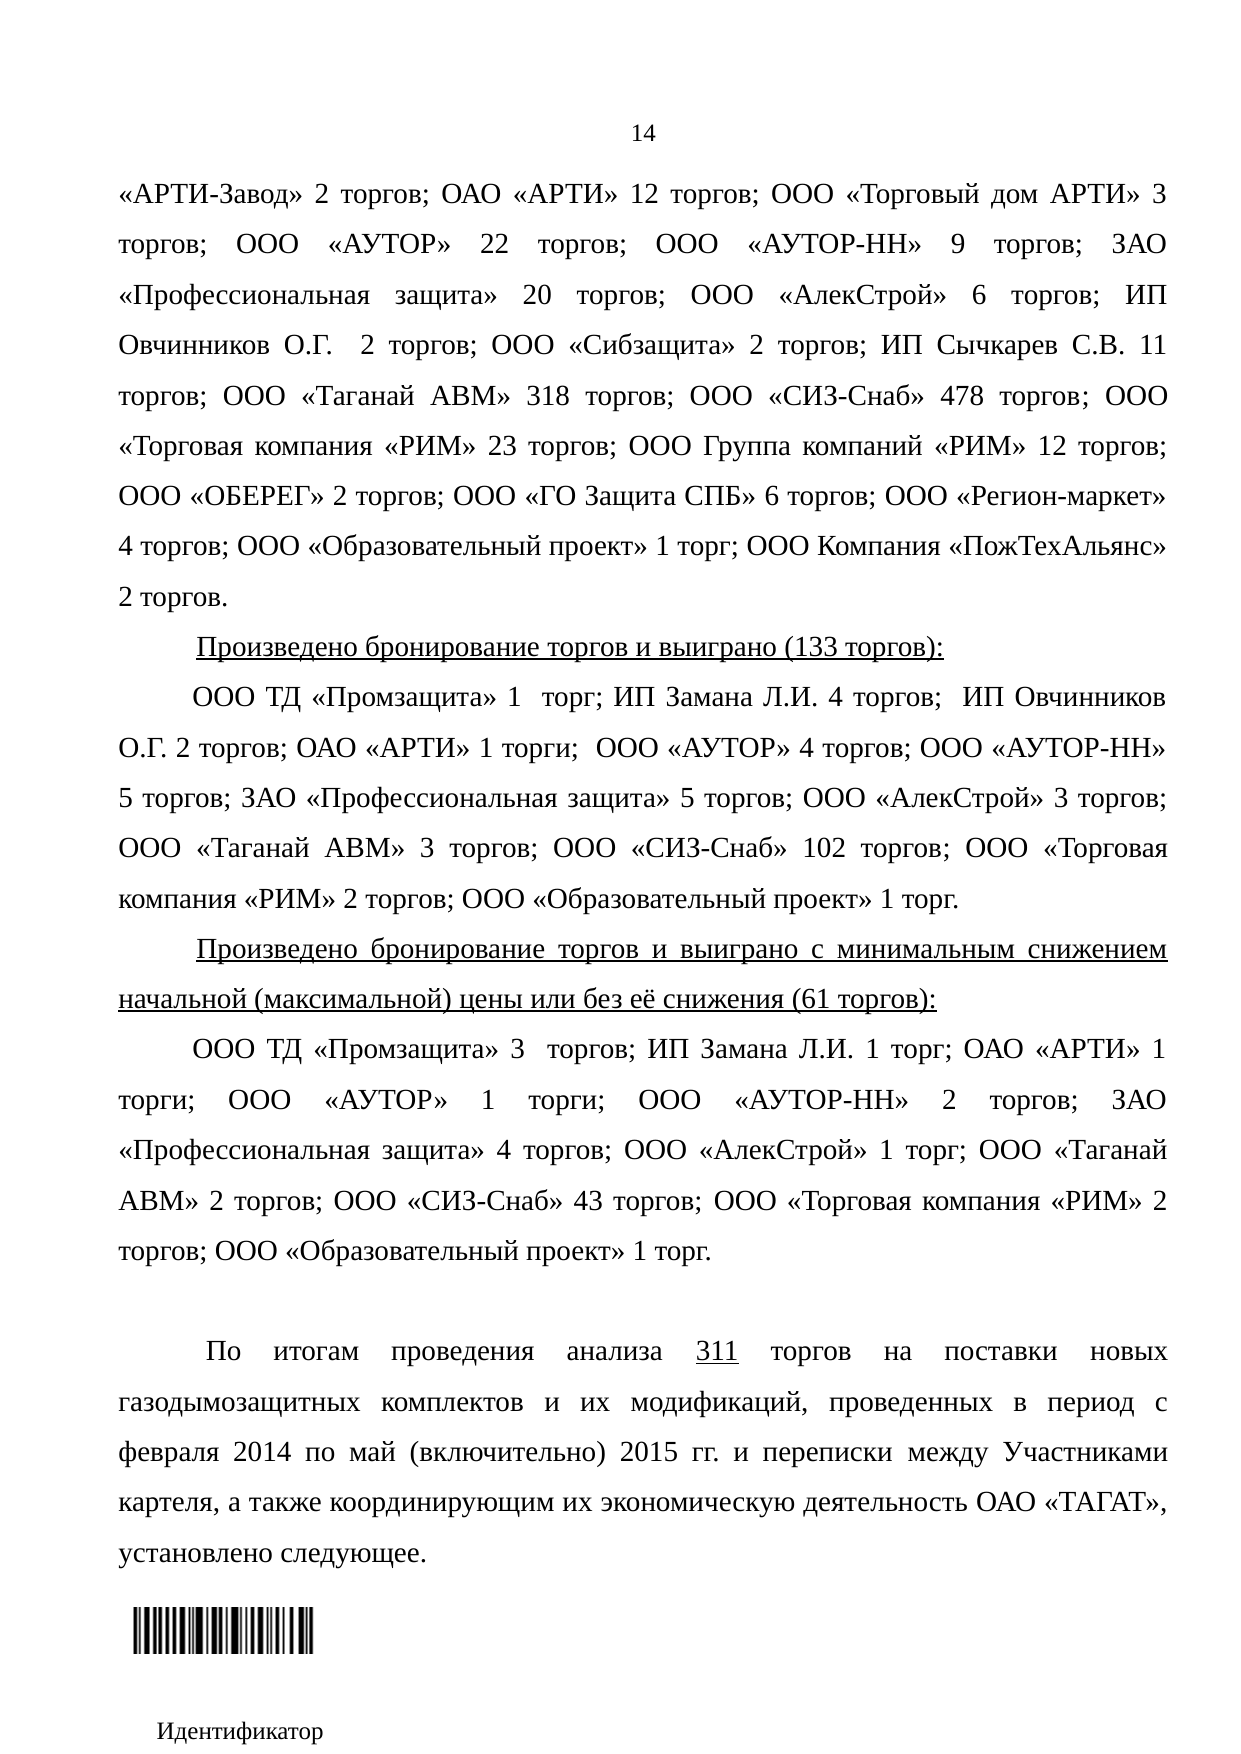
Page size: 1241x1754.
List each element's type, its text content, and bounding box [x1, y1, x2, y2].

picture [118, 1607, 331, 1654]
text ООО ТД «Промзащита» 3 торгов; ИП Замана Л.И. 1 торг; ОАО «АРТИ» 1 торги; ООО «АУТОР» 1 торги; ООО «АУТОР-НН» 2 торгов; ЗАО «Профессиональная защита» 4 торгов; ООО «АлекСтрой» 1 торг; ООО «Таганай АВМ» 2 торгов; ООО «СИЗ-Снаб» 43 торгов; ООО «Торговая компания «РИМ» 2 торгов; ООО «Образовательный проект» 1 торг. [118, 1032, 1168, 1266]
text ООО ТД «Промзащита» 1 торг; ИП Замана Л.И. 4 торгов; ИП Овчинников О.Г. 2 торгов; ОАО «АРТИ» 1 торги; ООО «АУТОР» 4 торгов; ООО «АУТОР-НН» 5 торгов; ЗАО «Профессиональная защита» 5 торгов; ООО «АлекСтрой» 3 торгов; ООО «Таганай АВМ» 3 торгов; ООО «СИЗ-Снаб» 102 торгов; ООО «Торговая компания «РИМ» 2 торгов; ООО «Образовательный проект» 1 торг. [118, 679, 1168, 914]
text «АРТИ-Завод» 2 торгов; ОАО «АРТИ» 12 торгов; ООО «Торговый дом АРТИ» 3 торгов; ООО «АУТОР» 22 торгов; ООО «АУТОР-НН» 9 торгов; ЗАО «Профессиональная защита» 20 торгов; ООО «АлекСтрой» 6 торгов; ИП Овчинников О.Г. 2 торгов; ООО «Сибзащита» 2 торгов; ИП Сычкарев С.В. 11 торгов; ООО «Таганай АВМ» 318 торгов; ООО «СИЗ-Снаб» 478 торгов; ООО «Торговая компания «РИМ» 23 торгов; ООО Группа компаний «РИМ» 12 торгов; ООО «ОБЕРЕГ» 2 торгов; ООО «ГО Защита СПБ» 6 торгов; ООО «Регион-маркет» 4 торгов; ООО «Образовательный проект» 1 торг; ООО Компания «ПожТехАльянс» 2 торгов. [118, 176, 1168, 612]
text По итогам проведения анализа 311 торгов на поставки новых газодымозащитных комплектов и их модификаций, проведенных в период с февраля 2014 по май (включительно) 2015 гг. и переписки между Участниками картеля, а также координирующим их экономическую деятельность ОАО «ТАГАТ», установлено следующее. [118, 1333, 1168, 1568]
text Произведено бронирование торгов и выиграно (133 торгов): [118, 629, 1168, 663]
text Произведено бронирование торгов и выиграно с минимальным снижением начальной (максимальной) цены или без её снижения (61 торгов): [118, 931, 1168, 1015]
